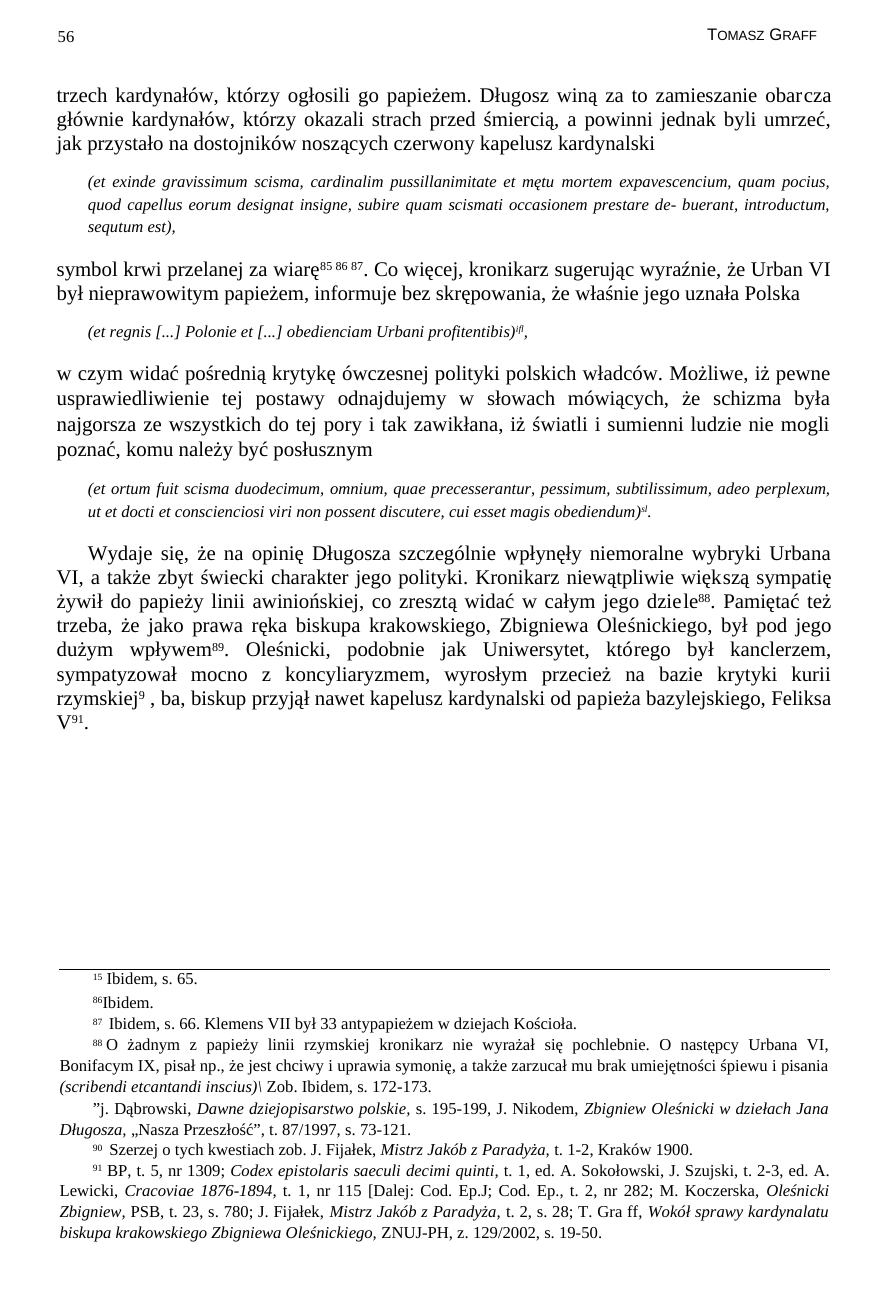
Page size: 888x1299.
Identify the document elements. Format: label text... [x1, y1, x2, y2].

text Tomasz Graff [707, 25, 827, 44]
text (et ortum fuit scisma duodecimum, omnium, quae precesserantur, pessimum, subtilissimum, adeo perplexum, ut et docti et conscienciosi viri non possent discutere, cui esset magis obediendum)sl. [88, 479, 831, 521]
text (et exinde gravissimum scisma, cardinalim pussillanimitate et mętu mortem expavescencium, qu­am pocius, quod capellus eorum designat insigne, subire quam scismati occasionem prestare de- buerant, introductum, sequtum est), [88, 171, 831, 236]
text 15 Ibidem, s. 65. [59, 970, 830, 988]
text Wydaje się, że na opinię Długosza szczególnie wpłynęły niemoralne wybryki Urbana VI, a także zbyt świecki charakter jego polityki. Kronikarz niewątpliwie więk­szą sympatię żywił do papieży linii awiniońskiej, co zresztą widać w całym jego dzie­le88. Pamiętać też trzeba, że jako prawa ręka biskupa krakowskiego, Zbigniewa Ole­śnickiego, był pod jego dużym wpływem89. Oleśnicki, podobnie jak Uniwersytet, któ­rego był kanclerzem, sympatyzował mocno z koncyliaryzmem, wyrosłym przecież na bazie krytyki kurii rzymskiej9 , ba, biskup przyjął nawet kapelusz kardynalski od pa­pieża bazylejskiego, Feliksa V91. [56, 541, 831, 734]
text w czym widać pośrednią krytykę ówczesnej polityki polskich władców. Możliwe, iż pewne usprawiedliwienie tej postawy odnajdujemy w słowach mówiących, że schizma była najgorsza ze wszystkich do tej pory i tak zawikłana, iż światli i sumienni ludzie nie mogli poznać, komu należy być posłusznym [56, 361, 831, 461]
text ”j. Dąbrowski, Dawne dziejopisarstwo polskie, s. 195-199, J. Nikodem, Zbigniew Oleśnicki w dziełach Jana Długosza, „Nasza Przeszłość”, t. 87/1997, s. 73-121. [59, 1098, 830, 1138]
text symbol krwi przelanej za wiarę85 86 87. Co więcej, kronikarz sugerując wyraźnie, że Urban VI był nieprawowitym papieżem, informuje bez skrępowania, że właśnie jego uznała Polska [56, 257, 831, 305]
text 56 [57, 26, 81, 46]
text 90 Szerzej o tych kwestiach zob. J. Fijałek, Mistrz Jakób z Paradyża, t. 1-2, Kraków 1900. [59, 1140, 830, 1159]
text 87 Ibidem, s. 66. Klemens VII był 33 antypapieżem w dziejach Kościoła. [59, 1014, 830, 1033]
text trzech kardynałów, którzy ogłosili go papieżem. Długosz winą za to zamieszanie obar­cza głównie kardynałów, którzy okazali strach przed śmiercią, a powinni jednak byli umrzeć, jak przystało na dostojników noszących czerwony kapelusz kardynalski [56, 82, 831, 155]
text 86Ibidem. [59, 993, 830, 1009]
text (et regnis [...] Polonie et [...] obedienciam Urbani profitentibis)ifl, [56, 322, 831, 341]
text 88 O żadnym z papieży linii rzymskiej kronikarz nie wyrażał się pochlebnie. O następcy Urbana VI, Bonifacym IX, pisał np., że jest chciwy i uprawia symonię, a także zarzucał mu brak umiejętności śpiewu i pisania (scribendi etcantandi inscius)\ Zob. Ibidem, s. 172-173. [59, 1035, 830, 1096]
text 91 BP, t. 5, nr 1309; Codex epistolaris saeculi decimi quinti, t. 1, ed. A. Sokołowski, J. Szujski, t. 2-3, ed. A. Lewicki, Cracoviae 1876-1894, t. 1, nr 115 [Dalej: Cod. Ep.J; Cod. Ep., t. 2, nr 282; M. Koczerska, Oleśnicki Zbigniew, PSB, t. 23, s. 780; J. Fijałek, Mistrz Jakób z Paradyża, t. 2, s. 28; T. Gra ff, Wokół sprawy kardynalatu biskupa krakowskiego Zbigniewa Oleśnickiego, ZNUJ-PH, z. 129/2002, s. 19-50. [59, 1160, 830, 1242]
